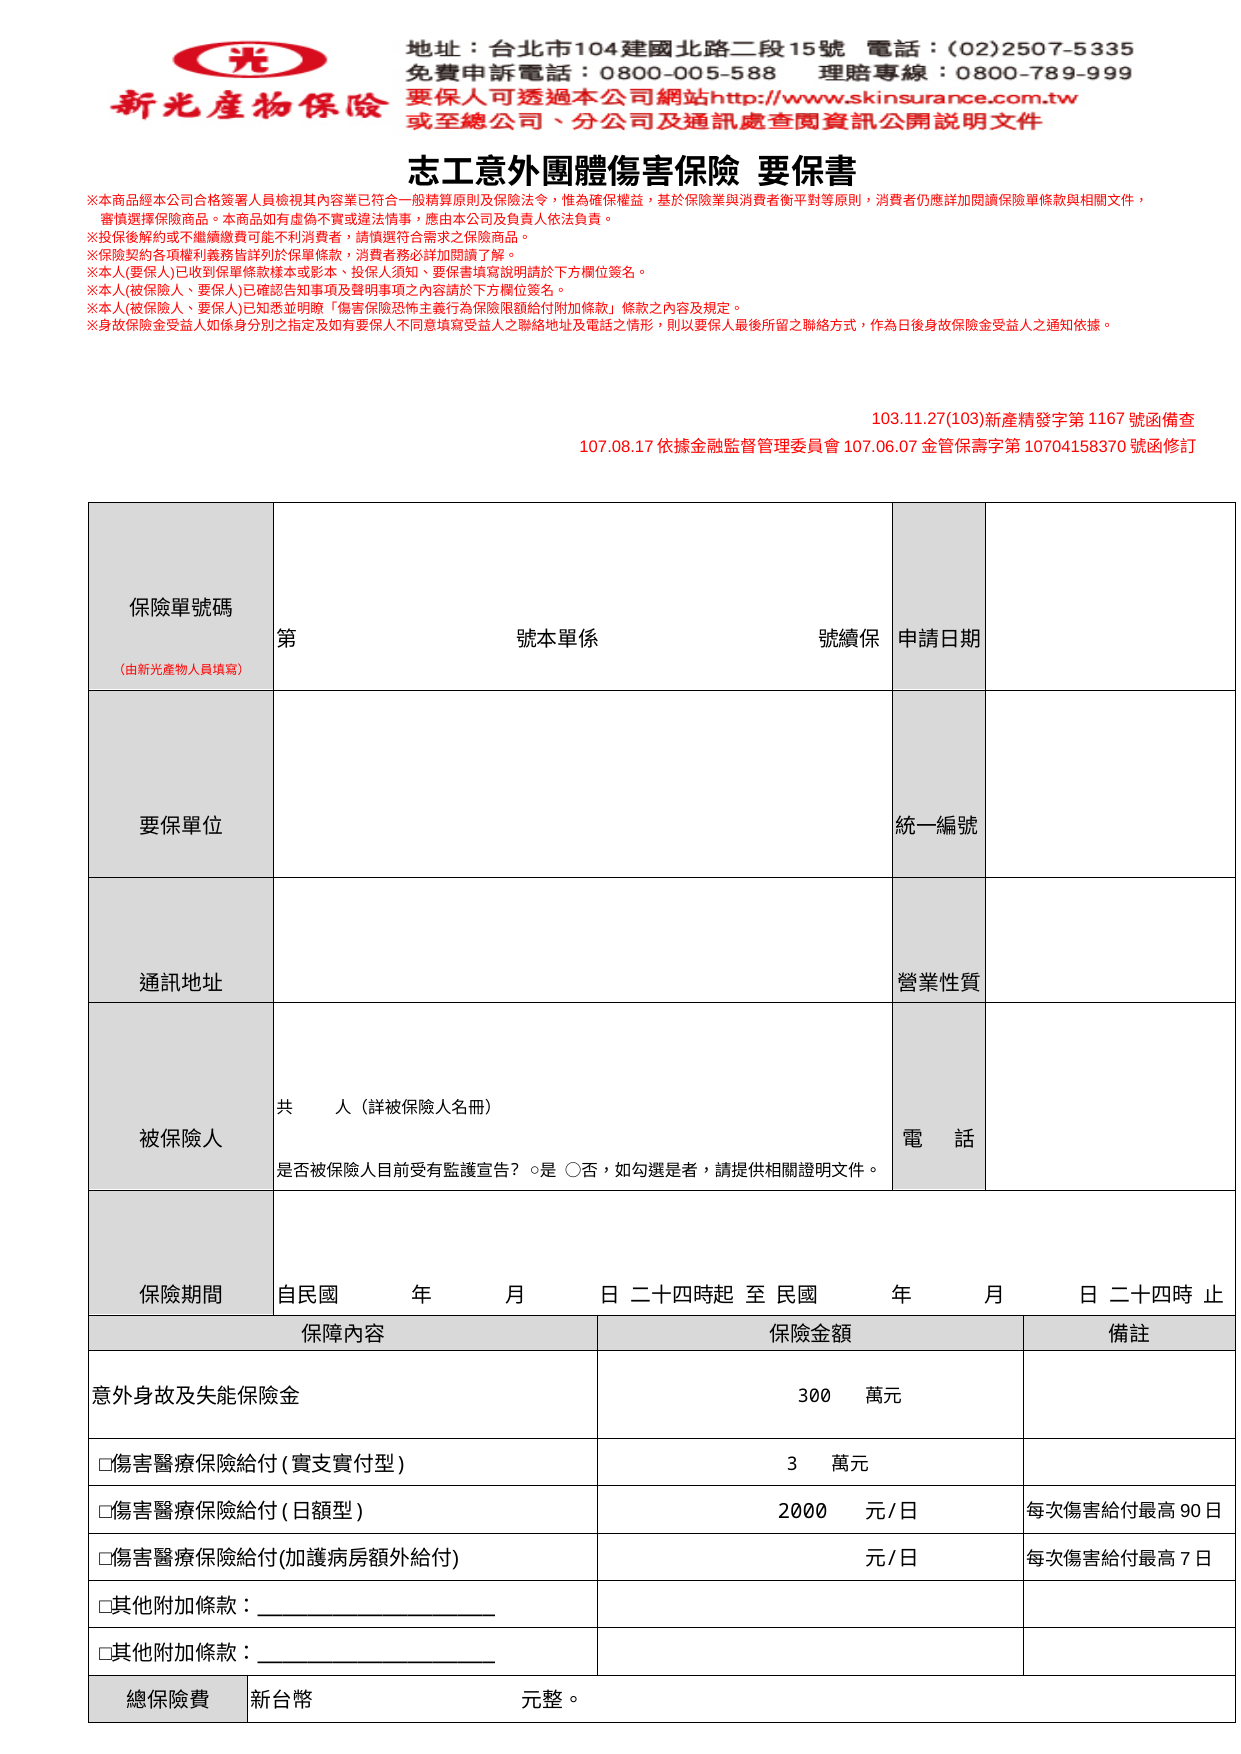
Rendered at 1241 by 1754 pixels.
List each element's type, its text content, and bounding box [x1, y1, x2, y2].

table_cell 元/日 [598, 1534, 1023, 1580]
text ※本人(被保險人、要保人)已確認告知事項及聲明事項之內容請於下方欄位簽名。 [86, 281, 1152, 299]
table_header [986, 503, 1235, 689]
table_cell [1024, 1351, 1235, 1438]
table_cell [274, 691, 892, 877]
table_cell 保障內容 [89, 1316, 597, 1350]
table_header 第 號本單係 號續保 [274, 503, 892, 689]
table_cell 電 話 [893, 1003, 985, 1189]
table_cell [986, 878, 1235, 1002]
text ※身故保險金受益人如係身分別之指定及如有要保人不同意填寫受益人之聯絡地址及電話之情形，則以要保人最後所留之聯絡方式，作為日後身故保險金受益人之通知依據。 [87, 317, 1152, 334]
table_cell 統一編號 [893, 691, 985, 877]
table_cell 2000 元/日 [598, 1486, 1023, 1533]
table_header 保險單號碼 （由新光產物人員填寫） [89, 503, 273, 689]
table_cell 每次傷害給付最高7日 [1024, 1534, 1235, 1580]
table_cell 被保險人 [89, 1003, 273, 1189]
table_cell [274, 878, 892, 1002]
table_cell □傷害醫療保險給付(實支實付型) [89, 1439, 597, 1485]
table_cell □傷害醫療保險給付(日額型) [89, 1486, 597, 1533]
table_cell 3 萬元 [598, 1439, 1023, 1485]
table_cell [986, 1003, 1235, 1189]
table_cell [598, 1581, 1023, 1627]
table_cell 300 萬元 [598, 1351, 1023, 1438]
table_cell 備註 [1024, 1316, 1235, 1350]
table_cell □其他附加條款：___________________ [89, 1581, 597, 1627]
table_cell [1024, 1581, 1235, 1627]
text ※本人(被保險人、要保人)已知悉並明瞭「傷害保險恐怖主義行為保險限額給付附加條款」條款之內容及規定。 [87, 299, 1152, 317]
text 103.11.27(103)新產精發字第1167號函備查 [89, 377, 1195, 439]
table_header 申請日期 [893, 503, 985, 689]
table_cell 新台幣 元整。 [248, 1676, 1235, 1722]
table_cell [986, 691, 1235, 877]
table_cell 自民國 年 月 日 二十四時起 至 民國 年 月 日 二十四時 止 [274, 1191, 1235, 1314]
table_cell 每次傷害給付最高90日 [1024, 1486, 1235, 1533]
table_cell 意外身故及失能保險金 [89, 1351, 597, 1438]
table_cell 營業性質 [893, 878, 985, 1002]
text ※投保後解約或不繼續繳費可能不利消費者，請慎選符合需求之保險商品。 [87, 229, 1152, 246]
table_cell 保險金額 [598, 1316, 1023, 1350]
text ※保險契約各項權利義務皆詳列於保單條款，消費者務必詳加閱讀了解。 [87, 246, 1152, 264]
text ※本商品經本公司合格簽署人員檢視其內容業已符合一般精算原則及保險法令，惟為確保權益，基於保險業與消費者衡平對等原則，消費者仍應詳加閱讀保險單條款與相關文件，審慎選擇保險商品。本商品如有虛偽不實或違法情事，應由本公司及負責人依法負責。 [87, 189, 1152, 229]
text 107.08.17依據金融監督管理委員會107.06.07金管保壽字第10704158370號函修訂 [89, 439, 1196, 456]
table_cell 共 人（詳被保險人名冊） 是否被保險人目前受有監護宣告? ○是 ○否，如勾選是者，請提供相關證明文件。 [274, 1003, 892, 1189]
text ※本人(要保人)已收到保單條款樣本或影本、投保人須知、要保書填寫說明請於下方欄位簽名。 [86, 264, 1152, 281]
table_cell 通訊地址 [89, 878, 273, 1002]
table_cell 保險期間 [89, 1191, 273, 1314]
table_cell [598, 1628, 1023, 1674]
table_cell □其他附加條款：___________________ [89, 1628, 597, 1674]
table_cell 要保單位 [89, 691, 273, 877]
table_cell □傷害醫療保險給付(加護病房額外給付) [89, 1534, 597, 1580]
table_cell [1024, 1439, 1235, 1485]
table_cell 總保險費 [89, 1676, 247, 1722]
table_cell [1024, 1628, 1235, 1674]
text 志工意外團體傷害保險 要保書 [89, 127, 1177, 189]
